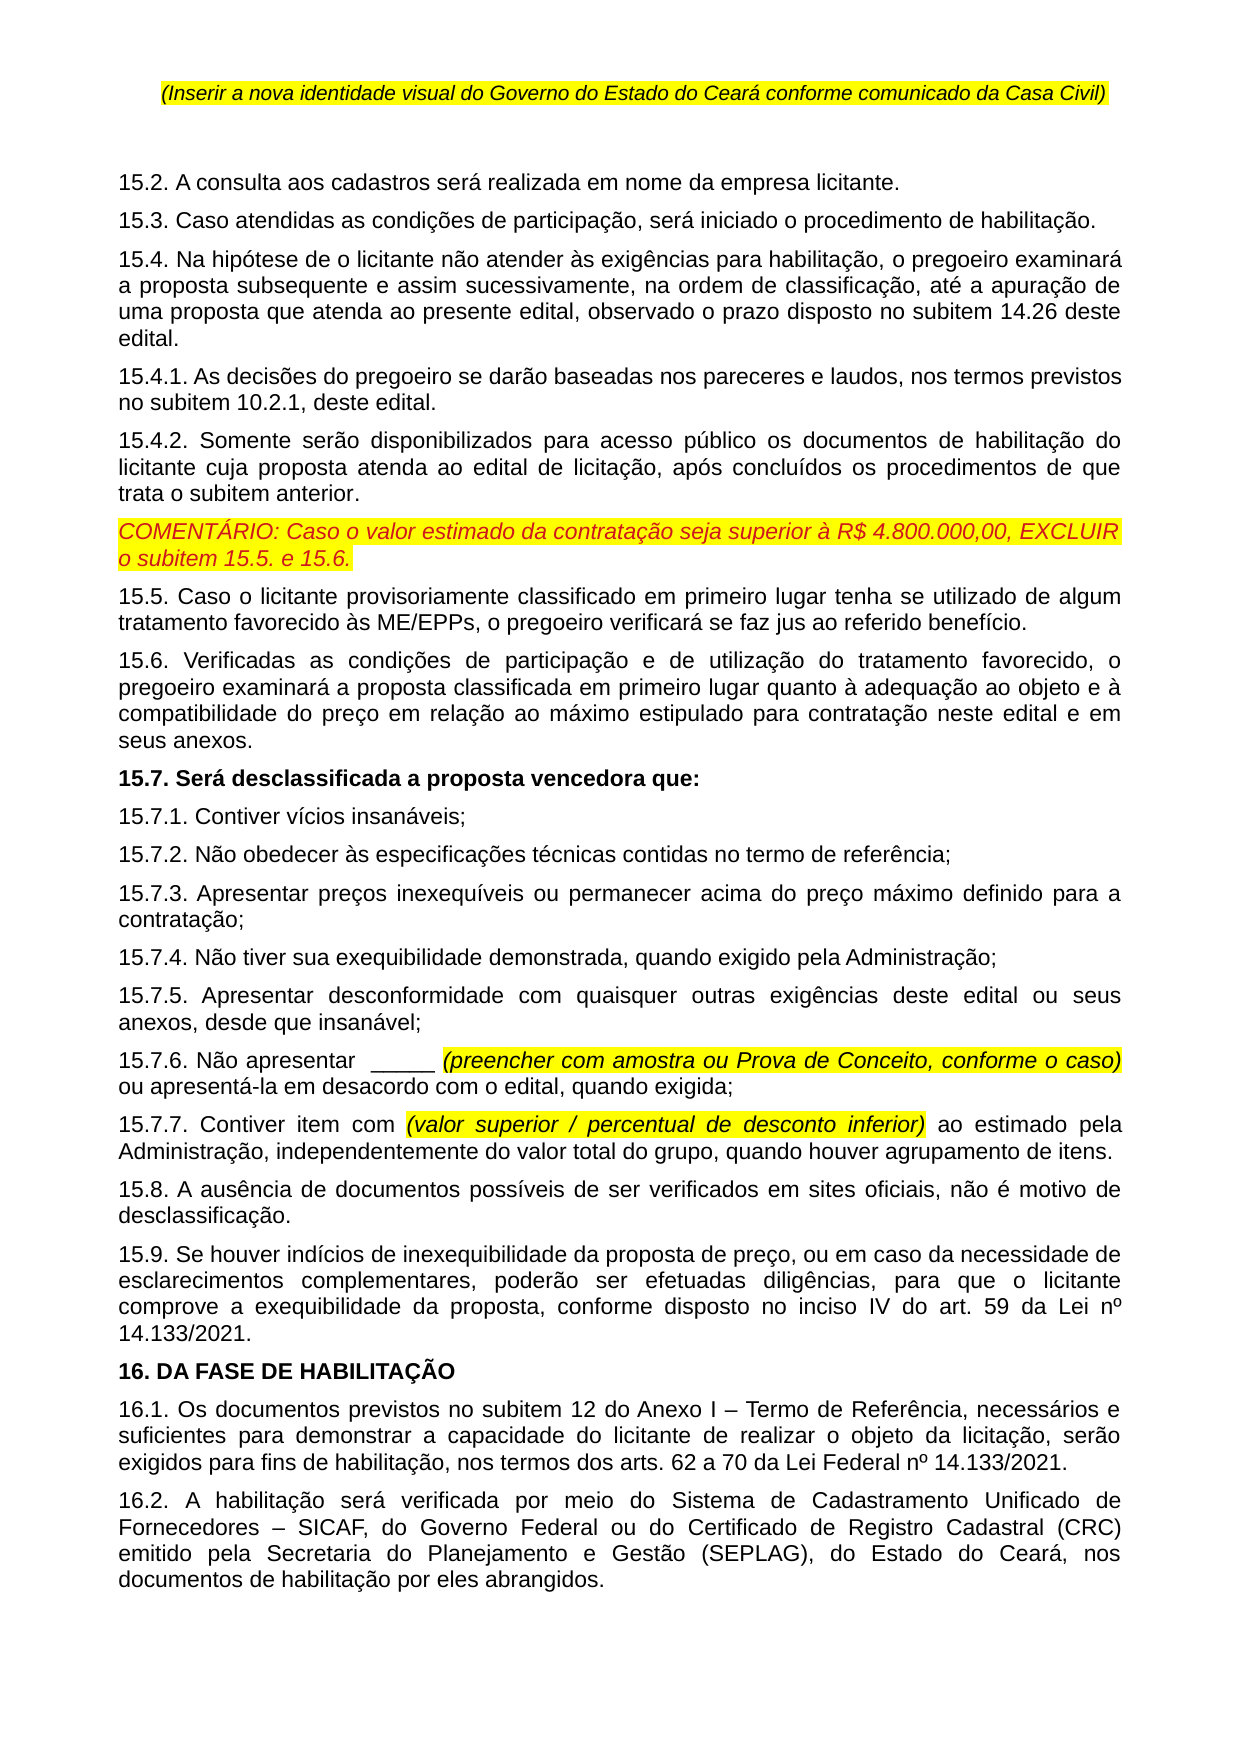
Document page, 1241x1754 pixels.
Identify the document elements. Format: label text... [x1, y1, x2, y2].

text COMENTÁRIO: Caso o valor estimado da contratação seja superior à R$ 4.800.000,00, EXCLUIR o subitem 15.5. e 15.6. [118, 518, 1122, 571]
text 15.4. Na hipótese de o licitante não atender às exigências para habilitação, o pregoeiro examinará a proposta subsequente e assim sucessivamente, na ordem de classificação, até a apuração de uma proposta que atenda ao presente edital, observado o prazo disposto no subitem 14.26 deste edital. [118, 246, 1122, 351]
text 16.1. Os documentos previstos no subitem 12 do Anexo I – Termo de Referência, necessários e suficientes para demonstrar a capacidade do licitante de realizar o objeto da licitação, serão exigidos para fins de habilitação, nos termos dos arts. 62 a 70 da Lei Federal nº 14.133/2021. [118, 1396, 1122, 1475]
text 15.7.5. Apresentar desconformidade com quaisquer outras exigências deste edital ou seus anexos, desde que insanável; [118, 982, 1122, 1035]
text 15.7.6. Não apresentar _____ (preencher com amostra ou Prova de Conceito, conforme o caso) ou apresentá-la em desacordo com o edital, quando exigida; [118, 1047, 1122, 1099]
text 15.5. Caso o licitante provisoriamente classificado em primeiro lugar tenha se utilizado de algum tratamento favorecido às ME/EPPs, o pregoeiro verificará se faz jus ao referido benefício. [118, 583, 1122, 636]
text 15.7.2. Não obedecer às especificações técnicas contidas no termo de referência; [118, 841, 1122, 868]
text 15.6. Verificadas as condições de participação e de utilização do tratamento favorecido, o pregoeiro examinará a proposta classificada em primeiro lugar quanto à adequação ao objeto e à compatibilidade do preço em relação ao máximo estipulado para contratação neste edital e em seus anexos. [118, 647, 1122, 753]
text 15.7. Será desclassificada a proposta vencedora que: [118, 765, 1122, 791]
text 15.2. A consulta aos cadastros será realizada em nome da empresa licitante. [118, 169, 1122, 195]
text 15.8. A ausência de documentos possíveis de ser verificados em sites oficiais, não é motivo de desclassificação. [118, 1176, 1122, 1229]
text 15.7.7. Contiver item com (valor superior / percentual de desconto inferior) ao estimado pela Administração, independentemente do valor total do grupo, quando houver agrupamento de itens. [118, 1111, 1122, 1164]
text 15.4.2. Somente serão disponibilizados para acesso público os documentos de habilitação do licitante cuja proposta atenda ao edital de licitação, após concluídos os procedimentos de que trata o subitem anterior. [118, 427, 1122, 506]
text 15.7.3. Apresentar preços inexequíveis ou permanecer acima do preço máximo definido para a contratação; [118, 879, 1122, 932]
text 16. DA FASE DE HABILITAÇÃO [118, 1358, 1122, 1384]
text 16.2. A habilitação será verificada por meio do Sistema de Cadastramento Unificado de Fornecedores – SICAF, do Governo Federal ou do Certificado de Registro Cadastral (CRC) emitido pela Secretaria do Planejamento e Gestão (SEPLAG), do Estado do Ceará, nos documentos de habilitação por eles abrangidos. [118, 1487, 1122, 1592]
text 15.9. Se houver indícios de inexequibilidade da proposta de preço, ou em caso da necessidade de esclarecimentos complementares, poderão ser efetuadas diligências, para que o licitante comprove a exequibilidade da proposta, conforme disposto no inciso IV do art. 59 da Lei nº 14.133/2021. [118, 1241, 1122, 1346]
text 15.4.1. As decisões do pregoeiro se darão baseadas nos pareceres e laudos, nos termos previstos no subitem 10.2.1, deste edital. [118, 363, 1122, 416]
text 15.7.4. Não tiver sua exequibilidade demonstrada, quando exigido pela Administração; [118, 944, 1122, 970]
text 15.7.1. Contiver vícios insanáveis; [118, 803, 1122, 829]
text 15.3. Caso atendidas as condições de participação, será iniciado o procedimento de habilitação. [118, 207, 1122, 234]
